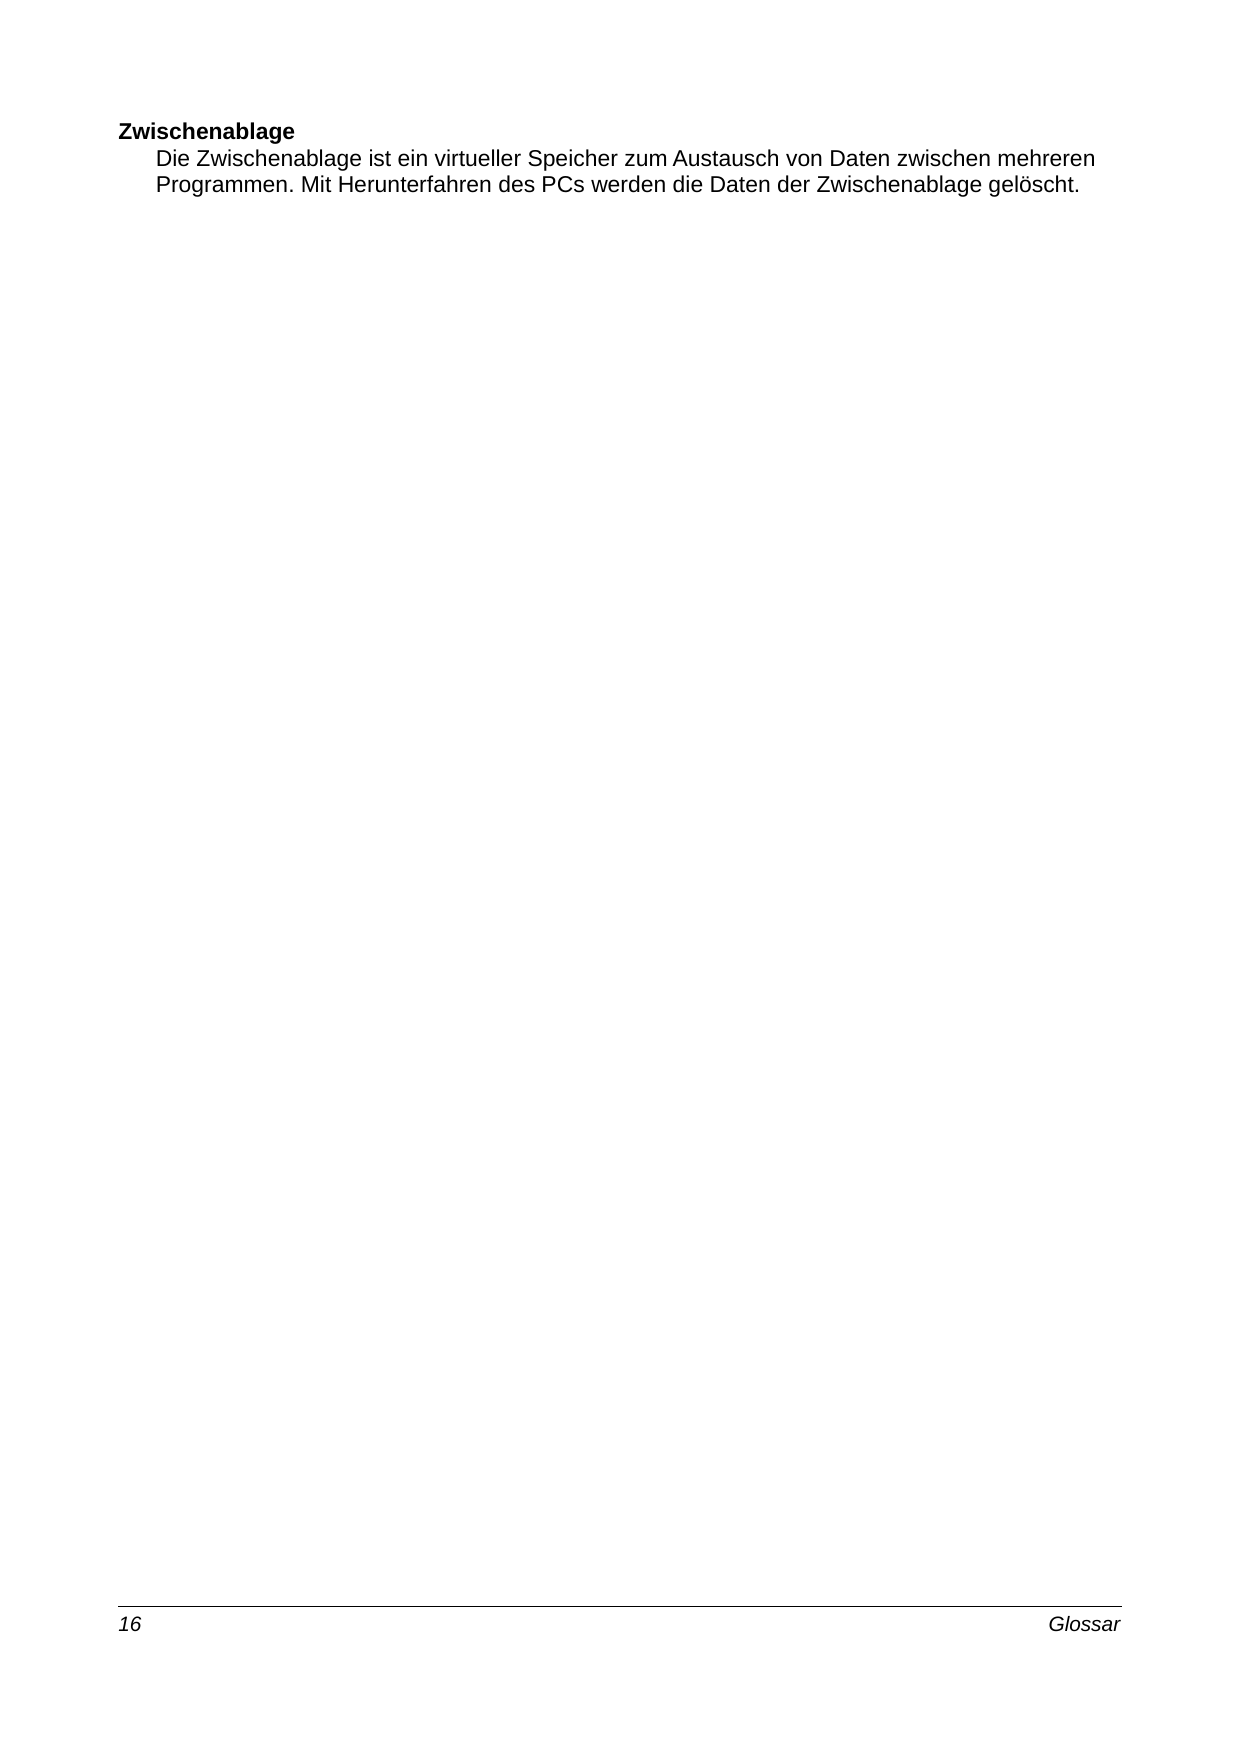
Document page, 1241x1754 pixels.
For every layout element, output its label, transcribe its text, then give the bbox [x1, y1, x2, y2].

text Die Zwischenablage ist ein virtueller Speicher zum Austausch von Daten zwischen mehreren Programmen. Mit Herunterfahren des PCs werden die Daten der Zwischenablage gelöscht. [156, 144, 1122, 197]
list Zwischenablage [118, 118, 1122, 144]
